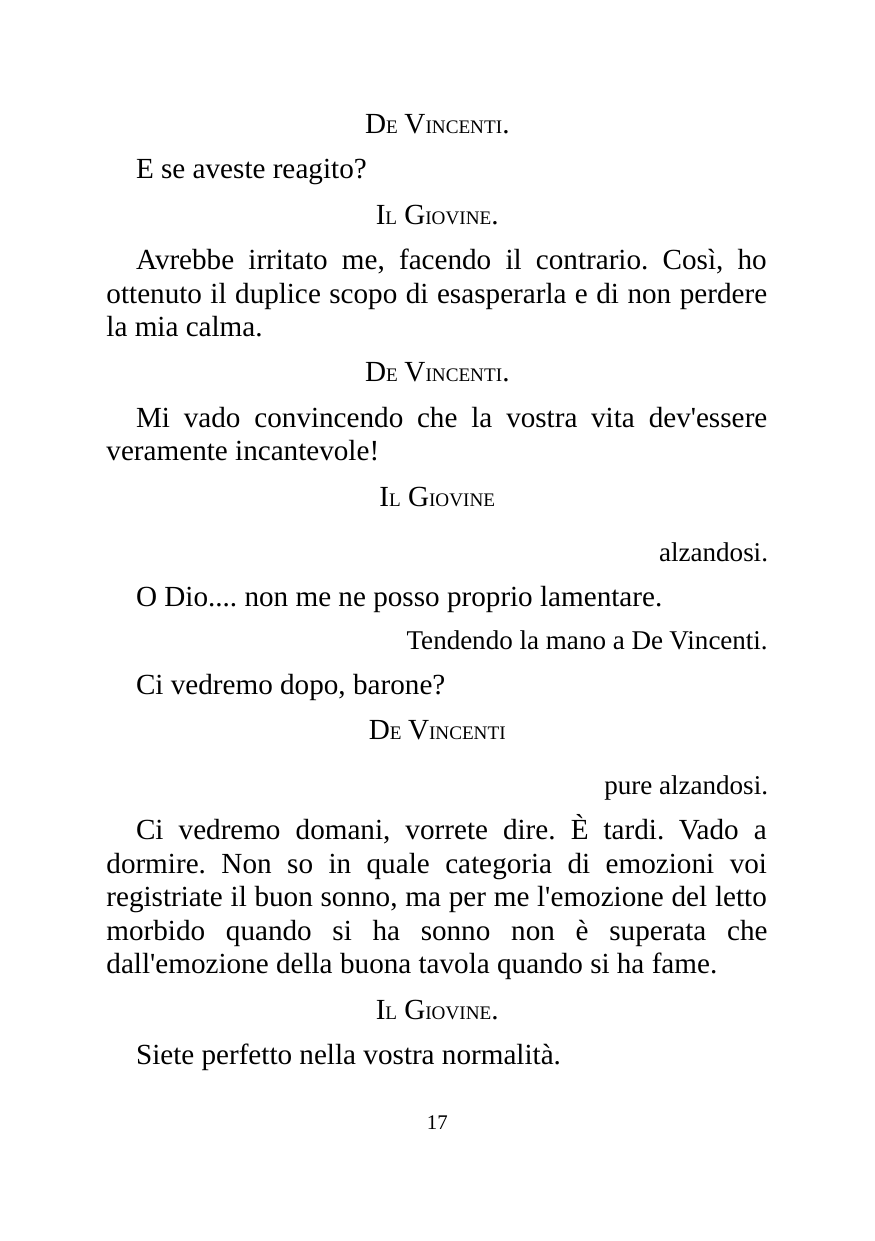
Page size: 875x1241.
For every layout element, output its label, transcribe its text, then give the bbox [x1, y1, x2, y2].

text De Vincenti [106, 712, 768, 746]
text Il Giovine. [106, 197, 768, 230]
text Il Giovine [106, 479, 768, 512]
text De Vincenti. [106, 354, 768, 388]
text Siete perfetto nella vostra normalità. [106, 1037, 768, 1071]
text Ci vedremo dopo, barone? [106, 667, 768, 701]
text Ci vedremo domani, vorrete dire. È tardi. Vado a dormire. Non so in quale categoria di emozioni voi registriate il buon sonno, ma per me l'emozione del letto morbido quando si ha sonno non è superata che dall'emozione della buona tavola quando si ha fame. [106, 812, 768, 980]
text Avrebbe irritato me, facendo il contrario. Così, ho ottenuto il duplice scopo di esasperarla e di non perdere la mia calma. [106, 242, 768, 343]
text alzandosi. [402, 536, 768, 567]
text De Vincenti. [106, 106, 768, 140]
text Il Giovine. [106, 992, 768, 1025]
text Tendendo la mano a De Vincenti. [402, 624, 768, 655]
text Mi vado convincendo che la vostra vita dev'essere veramente incantevole! [106, 400, 768, 467]
text O Dio.... non me ne posso proprio lamentare. [106, 579, 768, 612]
text E se aveste reagito? [106, 152, 768, 185]
text pure alzandosi. [402, 769, 768, 801]
